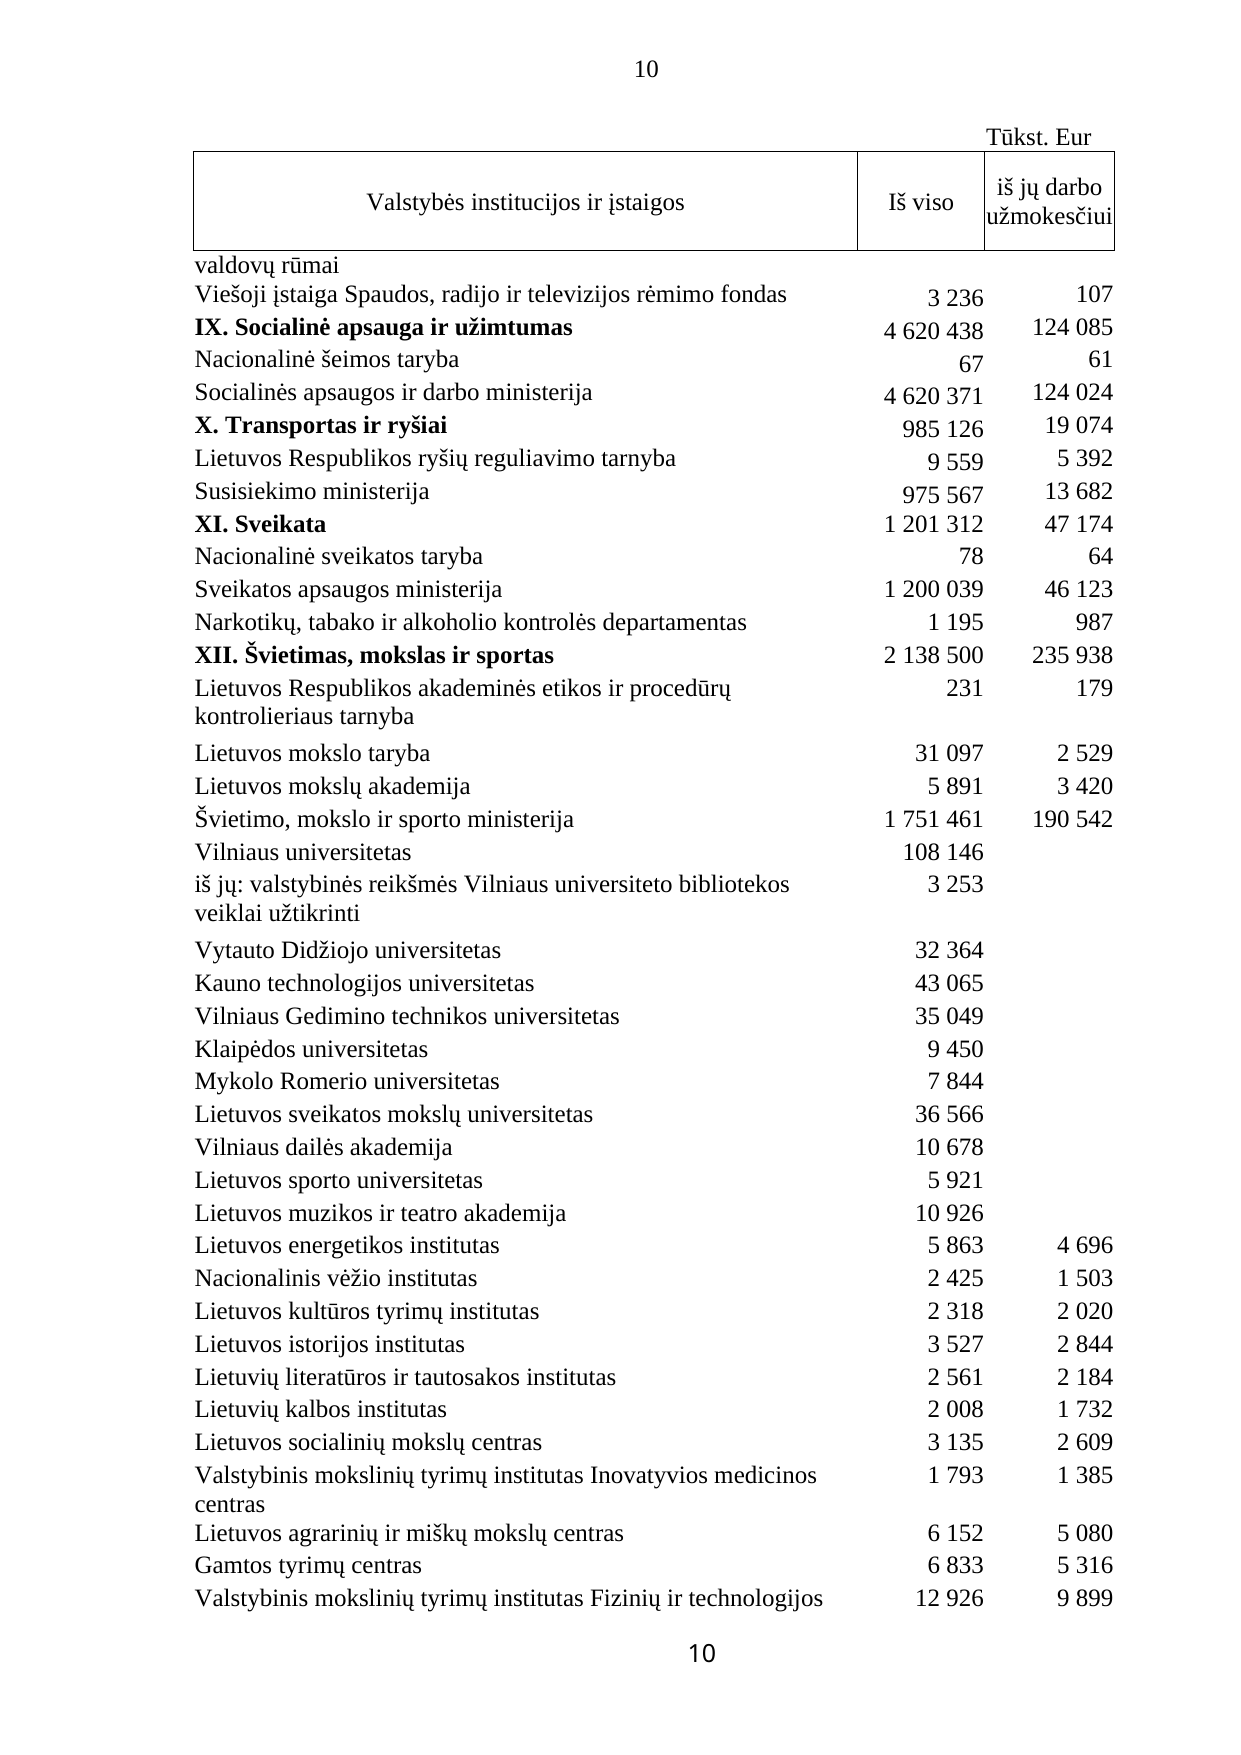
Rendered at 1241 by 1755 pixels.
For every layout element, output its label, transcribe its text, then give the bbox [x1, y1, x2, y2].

table_cell Lietuvos Respublikos akademinės etikos ir procedūrų kontrolieriaus tarnyba [193, 673, 858, 738]
table_cell Lietuvos mokslo taryba [193, 738, 858, 771]
table_cell Lietuvių kalbos institutas [193, 1395, 858, 1427]
table_cell Lietuvos muzikos ir teatro akademija [193, 1198, 858, 1231]
table_cell Lietuvos energetikos institutas [193, 1231, 858, 1263]
table_cell iš jų darbo užmokesčiui [985, 152, 1114, 250]
table_cell 12 926 [858, 1583, 984, 1633]
table_cell Vytauto Didžiojo universitetas [193, 935, 858, 968]
table_cell 190 542 [985, 804, 1114, 837]
table_cell 4 620 371 [858, 378, 984, 410]
table_cell 1 195 [858, 607, 984, 640]
table_cell XI. Sveikata [193, 509, 858, 541]
table_cell 2 609 [985, 1428, 1114, 1460]
table_cell Lietuvos sporto universitetas [193, 1165, 858, 1198]
table_cell Lietuvos Respublikos ryšių reguliavimo tarnyba [193, 443, 858, 476]
table_cell IX. Socialinė apsauga ir užimtumas [193, 312, 858, 344]
table_cell Sveikatos apsaugos ministerija [193, 574, 858, 607]
table_cell Iš viso [858, 152, 984, 250]
table_cell Kauno technologijos universitetas [193, 968, 858, 1001]
table_cell Narkotikų, tabako ir alkoholio kontrolės departamentas [193, 607, 858, 640]
table_cell Gamtos tyrimų centras [193, 1551, 858, 1583]
table_cell [985, 837, 1114, 869]
table_cell 108 146 [858, 837, 984, 869]
table_cell 124 024 [985, 378, 1114, 410]
table_cell [985, 1099, 1114, 1132]
table_cell 47 174 [985, 509, 1114, 541]
table_cell 3 527 [858, 1329, 984, 1362]
table_header Tūkst. Eur [985, 118, 1114, 151]
table_cell 2 184 [985, 1362, 1114, 1394]
table_cell Susisiekimo ministerija [193, 476, 858, 509]
table_cell 5 392 [985, 443, 1114, 476]
table_cell 9 559 [858, 443, 984, 476]
table_cell 2 425 [858, 1263, 984, 1296]
table_cell 2 529 [985, 738, 1114, 771]
table_cell 43 065 [858, 968, 984, 1001]
table_cell 1 503 [985, 1263, 1114, 1296]
table_cell 9 450 [858, 1034, 984, 1066]
table_cell 987 [985, 607, 1114, 640]
table_cell 2 318 [858, 1296, 984, 1329]
table_cell Nacionalinė šeimos taryba [193, 345, 858, 377]
table_cell 1 732 [985, 1395, 1114, 1427]
table_cell X. Transportas ir ryšiai [193, 410, 858, 443]
table_cell 78 [858, 541, 984, 574]
table_cell 1 793 [858, 1460, 984, 1518]
table_cell [985, 1165, 1114, 1198]
table_cell 6 833 [858, 1551, 984, 1583]
table_cell 35 049 [858, 1001, 984, 1034]
table_cell Klaipėdos universitetas [193, 1034, 858, 1066]
table_cell 10 926 [858, 1198, 984, 1231]
table_cell Vilniaus Gedimino technikos universitetas [193, 1001, 858, 1034]
table_cell 235 938 [985, 640, 1114, 673]
table_cell [985, 1034, 1114, 1066]
table_cell 36 566 [858, 1099, 984, 1132]
table_cell 31 097 [858, 738, 984, 771]
table_cell 7 844 [858, 1066, 984, 1099]
table_cell 3 420 [985, 771, 1114, 804]
table_cell Lietuvos istorijos institutas [193, 1329, 858, 1362]
table_cell 1 751 461 [858, 804, 984, 837]
table_cell [858, 251, 984, 279]
table_cell 67 [858, 345, 984, 377]
table_header [193, 118, 858, 151]
table_cell Mykolo Romerio universitetas [193, 1066, 858, 1099]
table_cell XII. Švietimas, mokslas ir sportas [193, 640, 858, 673]
table_cell Valstybinis mokslinių tyrimų institutas Fizinių ir technologijos [193, 1583, 858, 1633]
table_cell [985, 251, 1114, 279]
table_cell 13 682 [985, 476, 1114, 509]
table_cell 5 863 [858, 1231, 984, 1263]
table_cell 975 567 [858, 476, 984, 509]
table_cell [985, 1132, 1114, 1165]
table_cell Lietuvos mokslų akademija [193, 771, 858, 804]
table_cell 3 135 [858, 1428, 984, 1460]
table_cell 2 844 [985, 1329, 1114, 1362]
table_cell 4 620 438 [858, 312, 984, 344]
table_cell Nacionalinis vėžio institutas [193, 1263, 858, 1296]
table_cell 3 253 [858, 870, 984, 935]
table_cell 9 899 [985, 1583, 1114, 1633]
table_cell Lietuvos agrarinių ir miškų mokslų centras [193, 1518, 858, 1551]
table_cell [985, 870, 1114, 935]
table_cell 107 [985, 279, 1114, 312]
table_cell valdovų rūmai [193, 251, 858, 279]
table_cell 19 074 [985, 410, 1114, 443]
table_cell Lietuvos kultūros tyrimų institutas [193, 1296, 858, 1329]
table_cell 179 [985, 673, 1114, 738]
table_cell Lietuvos sveikatos mokslų universitetas [193, 1099, 858, 1132]
table_cell 1 201 312 [858, 509, 984, 541]
table_cell 5 316 [985, 1551, 1114, 1583]
table_cell 61 [985, 345, 1114, 377]
table_cell Vilniaus universitetas [193, 837, 858, 869]
table_cell 5 891 [858, 771, 984, 804]
table_cell Vilniaus dailės akademija [193, 1132, 858, 1165]
table_cell 4 696 [985, 1231, 1114, 1263]
table_cell 231 [858, 673, 984, 738]
table_cell [985, 968, 1114, 1001]
table_cell 1 385 [985, 1460, 1114, 1518]
table_cell 5 080 [985, 1518, 1114, 1551]
table_cell [985, 935, 1114, 968]
table_cell 2 561 [858, 1362, 984, 1394]
table_cell 64 [985, 541, 1114, 574]
table_cell 2 020 [985, 1296, 1114, 1329]
table_cell [985, 1001, 1114, 1034]
table_cell 124 085 [985, 312, 1114, 344]
table_cell 32 364 [858, 935, 984, 968]
table_cell [985, 1198, 1114, 1231]
table_cell 5 921 [858, 1165, 984, 1198]
table_cell Valstybinis mokslinių tyrimų institutas Inovatyvios medicinos centras [193, 1460, 858, 1518]
table_cell Viešoji įstaiga Spaudos, radijo ir televizijos rėmimo fondas [193, 279, 858, 312]
table_cell 985 126 [858, 410, 984, 443]
table_cell 1 200 039 [858, 574, 984, 607]
table_cell 2 138 500 [858, 640, 984, 673]
table_cell 10 678 [858, 1132, 984, 1165]
table_cell [985, 1066, 1114, 1099]
table_cell Valstybės institucijos ir įstaigos [194, 152, 857, 250]
table_cell iš jų: valstybinės reikšmės Vilniaus universiteto bibliotekos veiklai užtikrinti [193, 870, 858, 935]
table_cell Švietimo, mokslo ir sporto ministerija [193, 804, 858, 837]
table_cell 2 008 [858, 1395, 984, 1427]
table_cell 6 152 [858, 1518, 984, 1551]
table_cell Lietuvos socialinių mokslų centras [193, 1428, 858, 1460]
table_header [858, 118, 984, 151]
table_cell 46 123 [985, 574, 1114, 607]
table_cell Nacionalinė sveikatos taryba [193, 541, 858, 574]
table_cell 3 236 [858, 279, 984, 312]
table_cell Lietuvių literatūros ir tautosakos institutas [193, 1362, 858, 1394]
table_cell Socialinės apsaugos ir darbo ministerija [193, 378, 858, 410]
